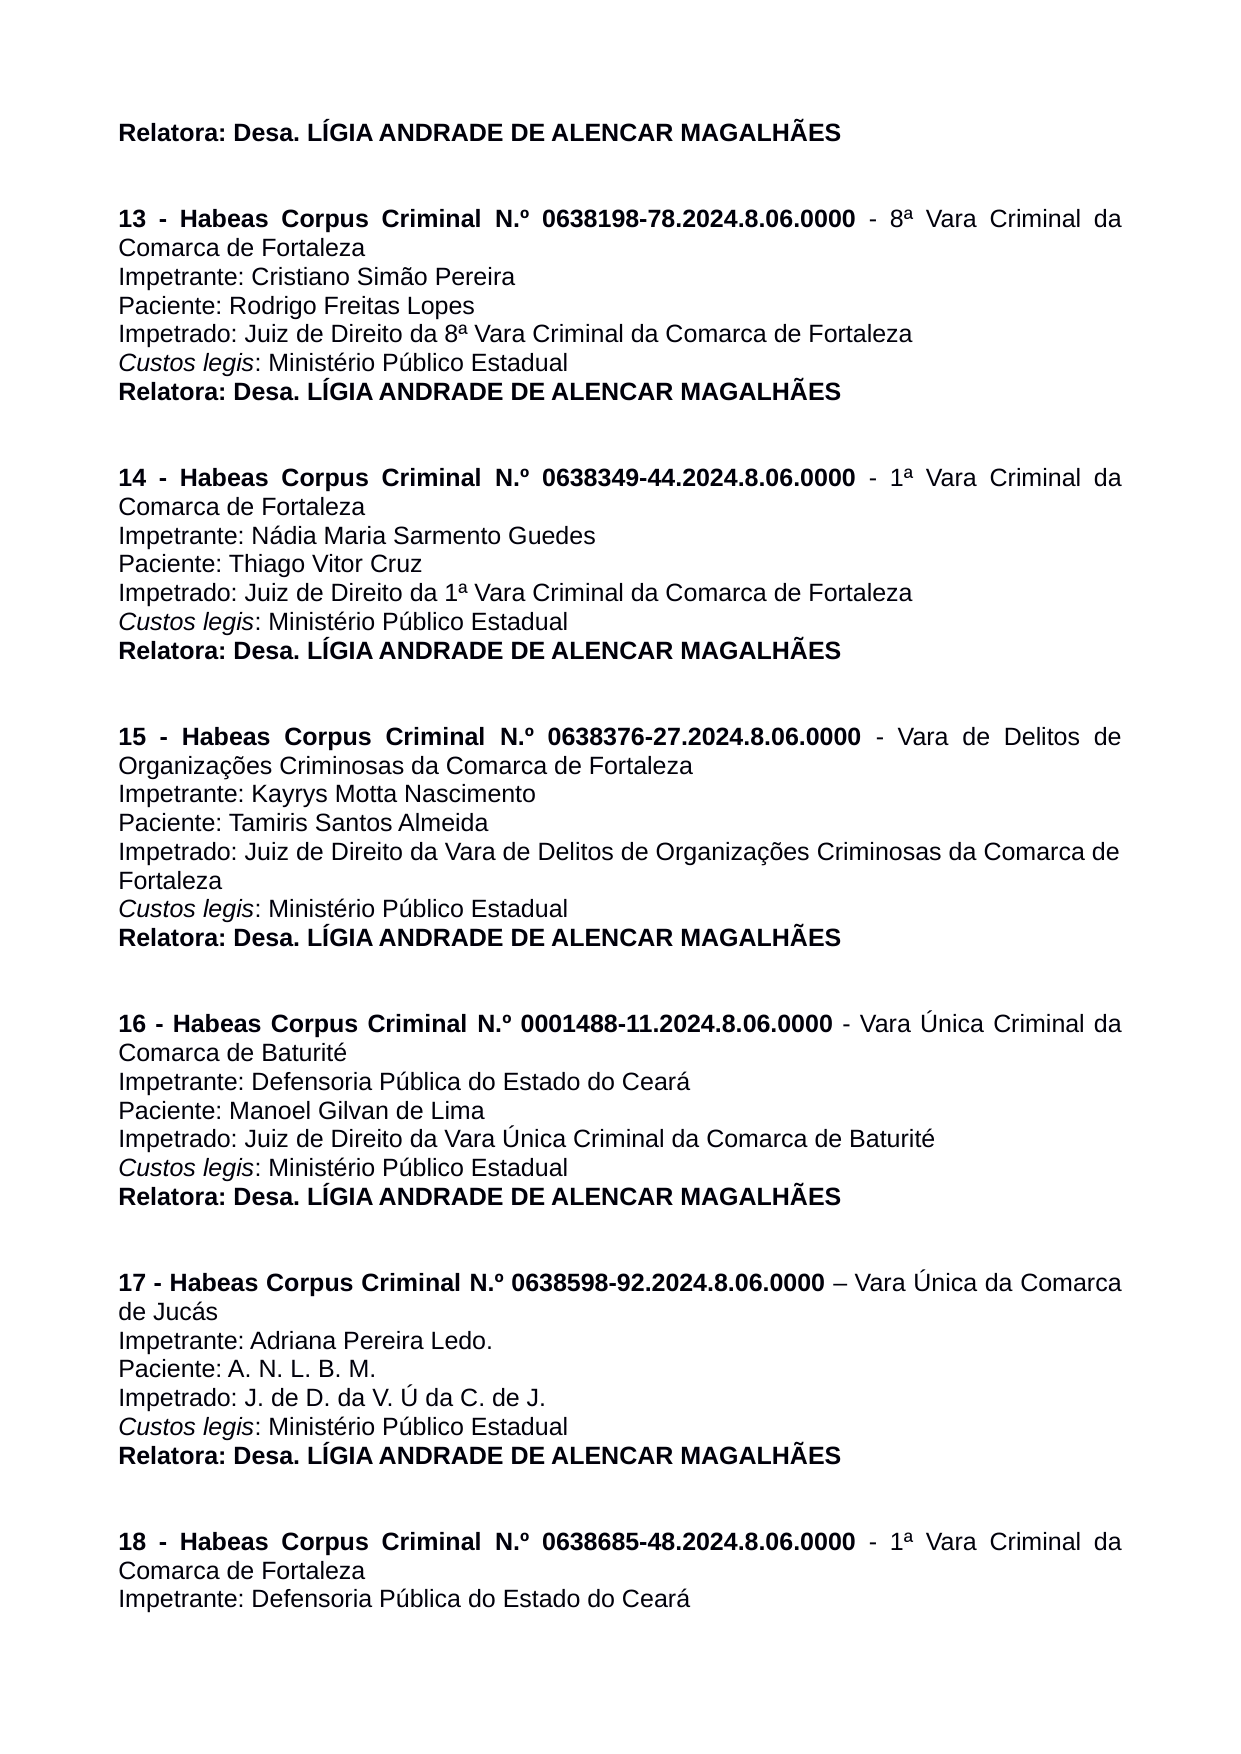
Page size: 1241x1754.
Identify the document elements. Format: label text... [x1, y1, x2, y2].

text Impetrante: Kayrys Motta Nascimento [118, 779, 1122, 808]
text Paciente: Thiago Vitor Cruz [118, 549, 1122, 578]
text Impetrado: J. de D. da V. Ú da C. de J. [118, 1383, 1122, 1412]
text Relatora: Desa. LÍGIA ANDRADE DE ALENCAR MAGALHÃES [118, 1441, 1122, 1469]
text Impetrado: Juiz de Direito da 1ª Vara Criminal da Comarca de Fortaleza [118, 578, 1122, 607]
text 17 - Habeas Corpus Criminal N.º 0638598-92.2024.8.06.0000 – Vara Única da Comarca de Jucás [118, 1268, 1122, 1326]
text Relatora: Desa. LÍGIA ANDRADE DE ALENCAR MAGALHÃES [118, 377, 1122, 406]
text Custos legis: Ministério Público Estadual [118, 607, 1122, 636]
text Relatora: Desa. LÍGIA ANDRADE DE ALENCAR MAGALHÃES [118, 1182, 1122, 1211]
text Custos legis: Ministério Público Estadual [118, 894, 1122, 923]
text Impetrado: Juiz de Direito da Vara Única Criminal da Comarca de Baturité [118, 1124, 1122, 1153]
text Paciente: Tamiris Santos Almeida [118, 808, 1122, 837]
text 18 - Habeas Corpus Criminal N.º 0638685-48.2024.8.06.0000 - 1ª Vara Criminal da Comarca de Fortaleza [118, 1527, 1122, 1584]
text Impetrante: Nádia Maria Sarmento Guedes [118, 521, 1122, 549]
text Relatora: Desa. LÍGIA ANDRADE DE ALENCAR MAGALHÃES [118, 923, 1122, 952]
text 15 - Habeas Corpus Criminal N.º 0638376-27.2024.8.06.0000 - Vara de Delitos de Organizações Criminosas da Comarca de Fortaleza [118, 722, 1122, 779]
text Paciente: Manoel Gilvan de Lima [118, 1096, 1122, 1124]
text Relatora: Desa. LÍGIA ANDRADE DE ALENCAR MAGALHÃES [118, 118, 1122, 147]
text Impetrante: Adriana Pereira Ledo. [118, 1326, 1122, 1354]
text Paciente: A. N. L. B. M. [118, 1354, 1122, 1383]
text Paciente: Rodrigo Freitas Lopes [118, 291, 1122, 319]
text 14 - Habeas Corpus Criminal N.º 0638349-44.2024.8.06.0000 - 1ª Vara Criminal da Comarca de Fortaleza [118, 463, 1122, 521]
text 13 - Habeas Corpus Criminal N.º 0638198-78.2024.8.06.0000 - 8ª Vara Criminal da Comarca de Fortaleza [118, 204, 1122, 262]
text Impetrante: Cristiano Simão Pereira [118, 262, 1122, 291]
text Impetrado: Juiz de Direito da 8ª Vara Criminal da Comarca de Fortaleza [118, 319, 1122, 348]
text 16 - Habeas Corpus Criminal N.º 0001488-11.2024.8.06.0000 - Vara Única Criminal da Comarca de Baturité [118, 1009, 1122, 1067]
text Impetrado: Juiz de Direito da Vara de Delitos de Organizações Criminosas da Comarca de Fortaleza [118, 837, 1122, 894]
text Custos legis: Ministério Público Estadual [118, 1412, 1122, 1441]
text Relatora: Desa. LÍGIA ANDRADE DE ALENCAR MAGALHÃES [118, 636, 1122, 664]
text Impetrante: Defensoria Pública do Estado do Ceará [118, 1584, 1122, 1613]
text Custos legis: Ministério Público Estadual [118, 348, 1122, 377]
text Custos legis: Ministério Público Estadual [118, 1153, 1122, 1182]
text Impetrante: Defensoria Pública do Estado do Ceará [118, 1067, 1122, 1096]
